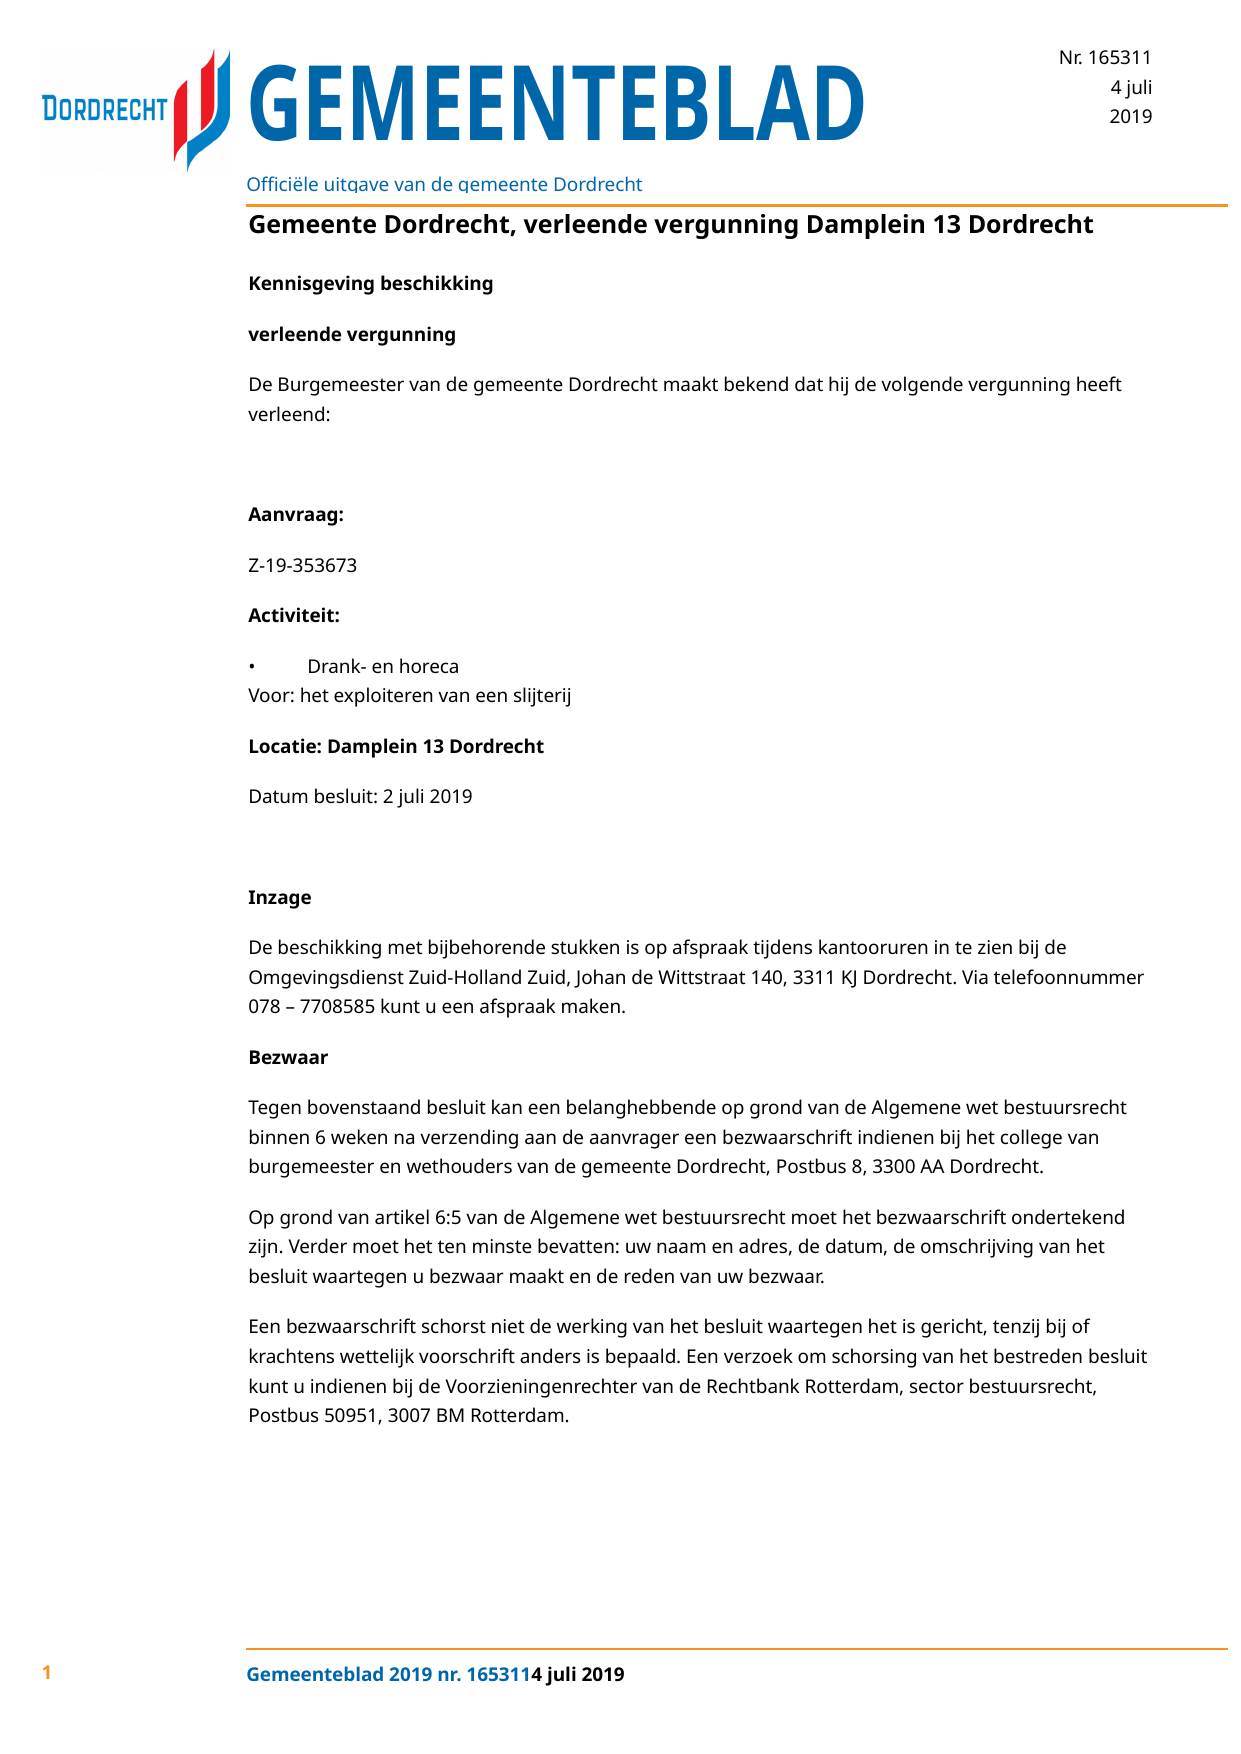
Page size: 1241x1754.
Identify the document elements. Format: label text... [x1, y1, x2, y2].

list Drank- en horeca [248, 653, 1152, 678]
text De Burgemeester van de gemeente Dordrecht maakt bekend dat hij de volgende vergunning heeft verleend: [248, 371, 1152, 426]
text Bezwaar [248, 1044, 1152, 1070]
text Z-19-353673 [248, 552, 1152, 578]
text Datum besluit: 2 juli 2019 [248, 783, 1152, 809]
text Gemeente Dordrecht, verleende vergunning Damplein 13 Dordrecht [248, 207, 1152, 241]
text Locatie: Damplein 13 Dordrecht [248, 733, 1152, 758]
text verleende vergunning [248, 321, 1152, 346]
text Een bezwaarschrift schorst niet de werking van het besluit waartegen het is gericht, tenzij bij of krachtens wettelijk voorschrift anders is bepaald. Een verzoek om schorsing van het bestreden besluit kunt u indienen bij de Voorzieningenrechter van de Rechtbank Rotterdam, sector bestuursrecht, Postbus 50951, 3007 BM Rotterdam. [248, 1314, 1152, 1428]
text Aanvraag: [248, 502, 1152, 527]
text Kennisgeving beschikking [248, 270, 1152, 296]
text Tegen bovenstaand besluit kan een belanghebbende op grond van de Algemene wet bestuursrecht binnen 6 weken na verzending aan de aanvrager een bezwaarschrift indienen bij het college van burgemeester en wethouders van de gemeente Dordrecht, Postbus 8, 3300 AA Dordrecht. [248, 1094, 1152, 1179]
text Voor: het exploiteren van een slijterij [248, 682, 1152, 708]
text Activiteit: [248, 602, 1152, 628]
text Inzage [248, 884, 1152, 910]
text De beschikking met bijbehorende stukken is op afspraak tijdens kantooruren in te zien bij de Omgevingsdienst Zuid-Holland Zuid, Johan de Wittstraat 140, 3311 KJ Dordrecht. Via telefoonnummer 078 – 7708585 kunt u een afspraak maken. [248, 934, 1152, 1019]
text Op grond van artikel 6:5 van de Algemene wet bestuursrecht moet het bezwaarschrift ondertekend zijn. Verder moet het ten minste bevatten: uw naam en adres, de datum, de omschrijving van het besluit waartegen u bezwaar maakt en de reden van uw bezwaar. [248, 1204, 1152, 1289]
picture [41, 47, 231, 172]
